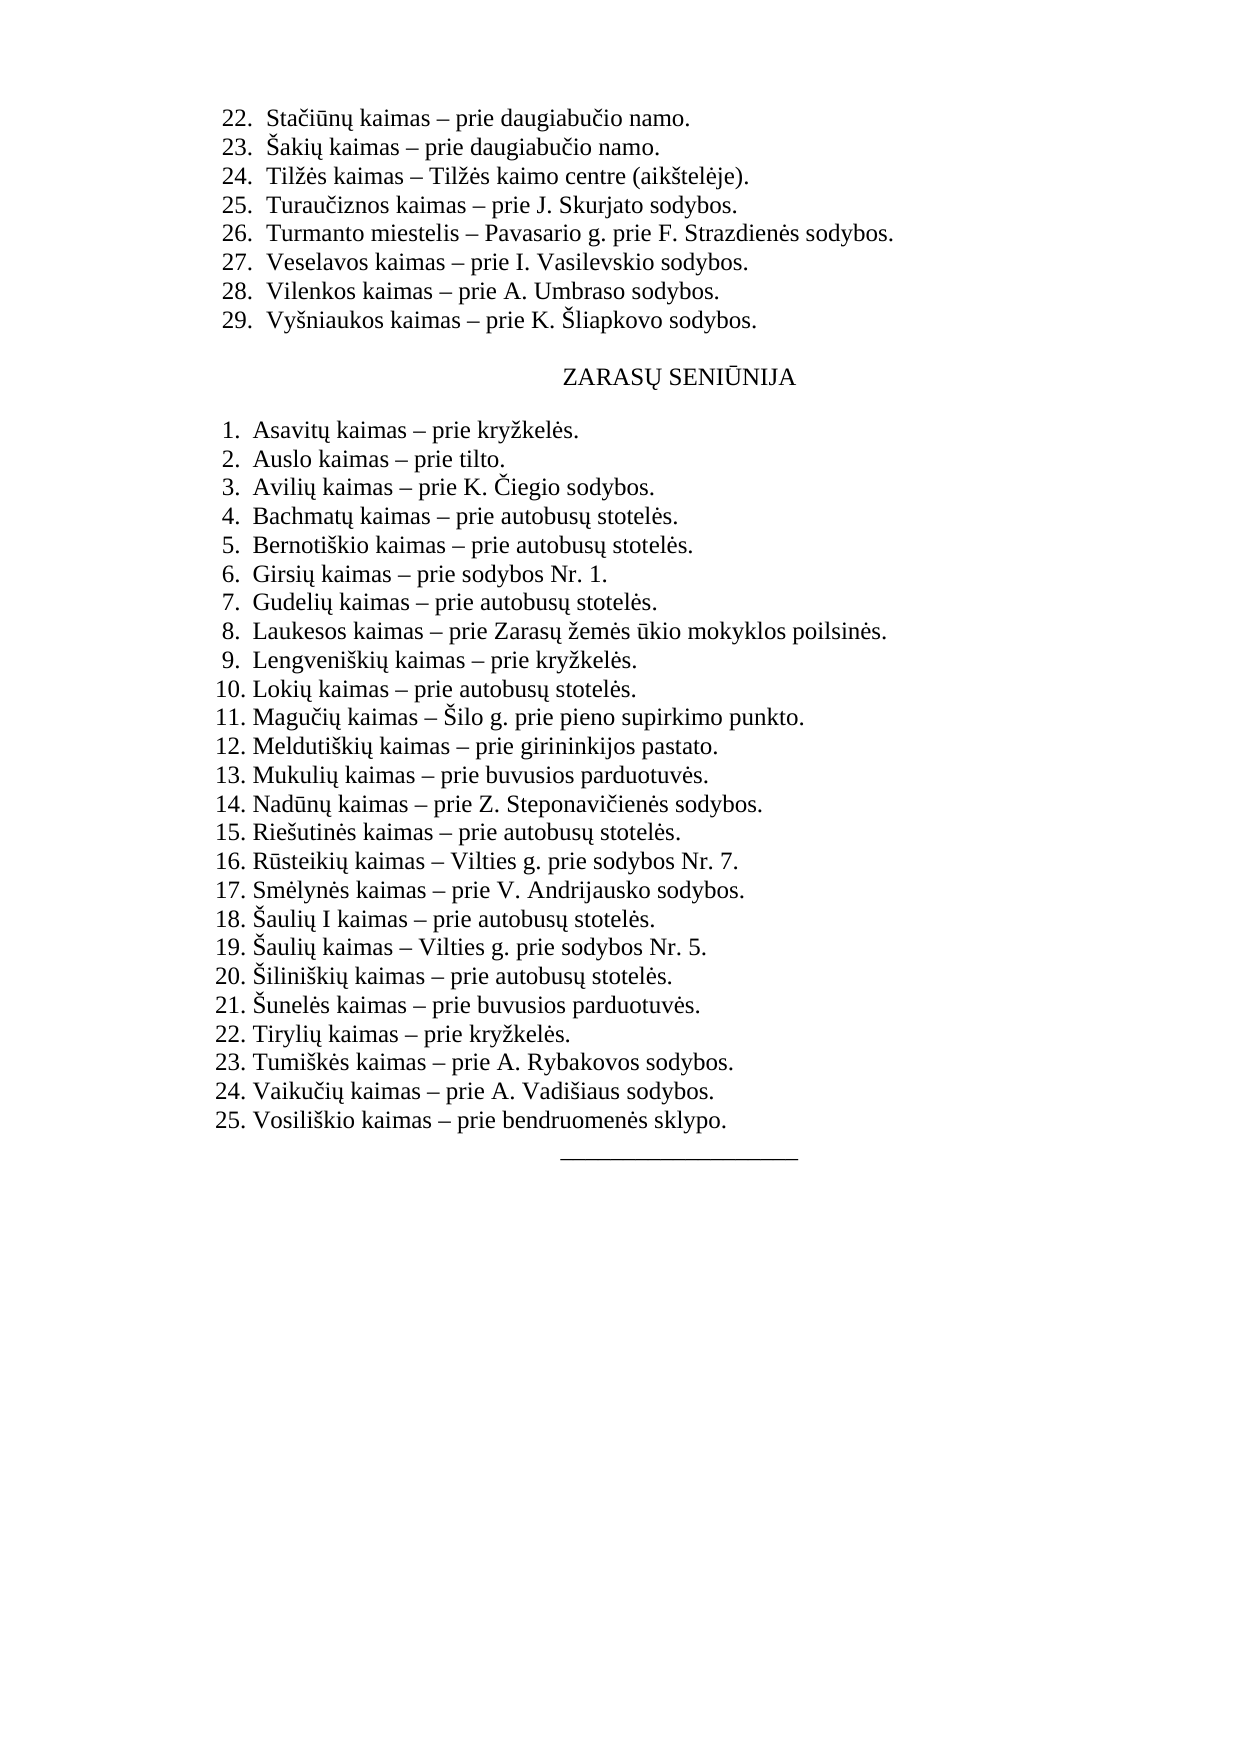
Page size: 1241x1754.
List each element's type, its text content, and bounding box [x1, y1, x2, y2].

text 1. Asavitų kaimas – prie kryžkelės. [177, 415, 1181, 444]
text 27. Veselavos kaimas – prie I. Vasilevskio sodybos. [177, 247, 1181, 276]
text 25. Turaučiznos kaimas – prie J. Skurjato sodybos. [177, 190, 1181, 218]
text 2. Auslo kaimas – prie tilto. [177, 444, 1181, 472]
text ZARASŲ SENIŪNIJA [177, 362, 1181, 391]
text 22. Tirylių kaimas – prie kryžkelės. [215, 1019, 1181, 1047]
text 11. Magučių kaimas – Šilo g. prie pieno supirkimo punkto. [215, 702, 1181, 731]
text 28. Vilenkos kaimas – prie A. Umbraso sodybos. [177, 276, 1181, 305]
text 22. Stačiūnų kaimas – prie daugiabučio namo. [177, 103, 1181, 132]
text 17. Smėlynės kaimas – prie V. Andrijausko sodybos. [215, 875, 1181, 904]
text 21. Šunelės kaimas – prie buvusios parduotuvės. [215, 990, 1181, 1019]
text 29. Vyšniaukos kaimas – prie K. Šliapkovo sodybos. [177, 305, 1181, 333]
text 24. Vaikučių kaimas – prie A. Vadišiaus sodybos. [215, 1076, 1181, 1105]
text 24. Tilžės kaimas – Tilžės kaimo centre (aikštelėje). [177, 161, 1181, 190]
text 10. Lokių kaimas – prie autobusų stotelės. [215, 674, 1181, 702]
text 15. Riešutinės kaimas – prie autobusų stotelės. [215, 817, 1181, 846]
subtitle ___________________ [177, 1134, 1181, 1162]
text 13. Mukulių kaimas – prie buvusios parduotuvės. [215, 760, 1181, 789]
text 23. Šakių kaimas – prie daugiabučio namo. [177, 132, 1181, 161]
text 19. Šaulių kaimas – Vilties g. prie sodybos Nr. 5. [215, 932, 1181, 961]
text 5. Bernotiškio kaimas – prie autobusų stotelės. [177, 530, 1181, 559]
text 12. Meldutiškių kaimas – prie girininkijos pastato. [215, 731, 1181, 760]
text 9. Lengveniškių kaimas – prie kryžkelės. [177, 645, 1181, 674]
text 7. Gudelių kaimas – prie autobusų stotelės. [177, 587, 1181, 616]
text 8. Laukesos kaimas – prie Zarasų žemės ūkio mokyklos poilsinės. [177, 616, 1181, 645]
text 3. Avilių kaimas – prie K. Čiegio sodybos. [177, 472, 1181, 501]
text 26. Turmanto miestelis – Pavasario g. prie F. Strazdienės sodybos. [177, 218, 1181, 247]
text 20. Šiliniškių kaimas – prie autobusų stotelės. [215, 961, 1181, 990]
text 14. Nadūnų kaimas – prie Z. Steponavičienės sodybos. [215, 789, 1181, 817]
text 16. Rūsteikių kaimas – Vilties g. prie sodybos Nr. 7. [215, 846, 1181, 875]
text 18. Šaulių I kaimas – prie autobusų stotelės. [215, 904, 1181, 932]
text 23. Tumiškės kaimas – prie A. Rybakovos sodybos. [215, 1047, 1181, 1076]
text 4. Bachmatų kaimas – prie autobusų stotelės. [177, 501, 1181, 530]
text 6. Girsių kaimas – prie sodybos Nr. 1. [177, 559, 1181, 587]
text 25. Vosiliškio kaimas – prie bendruomenės sklypo. [215, 1105, 1181, 1134]
